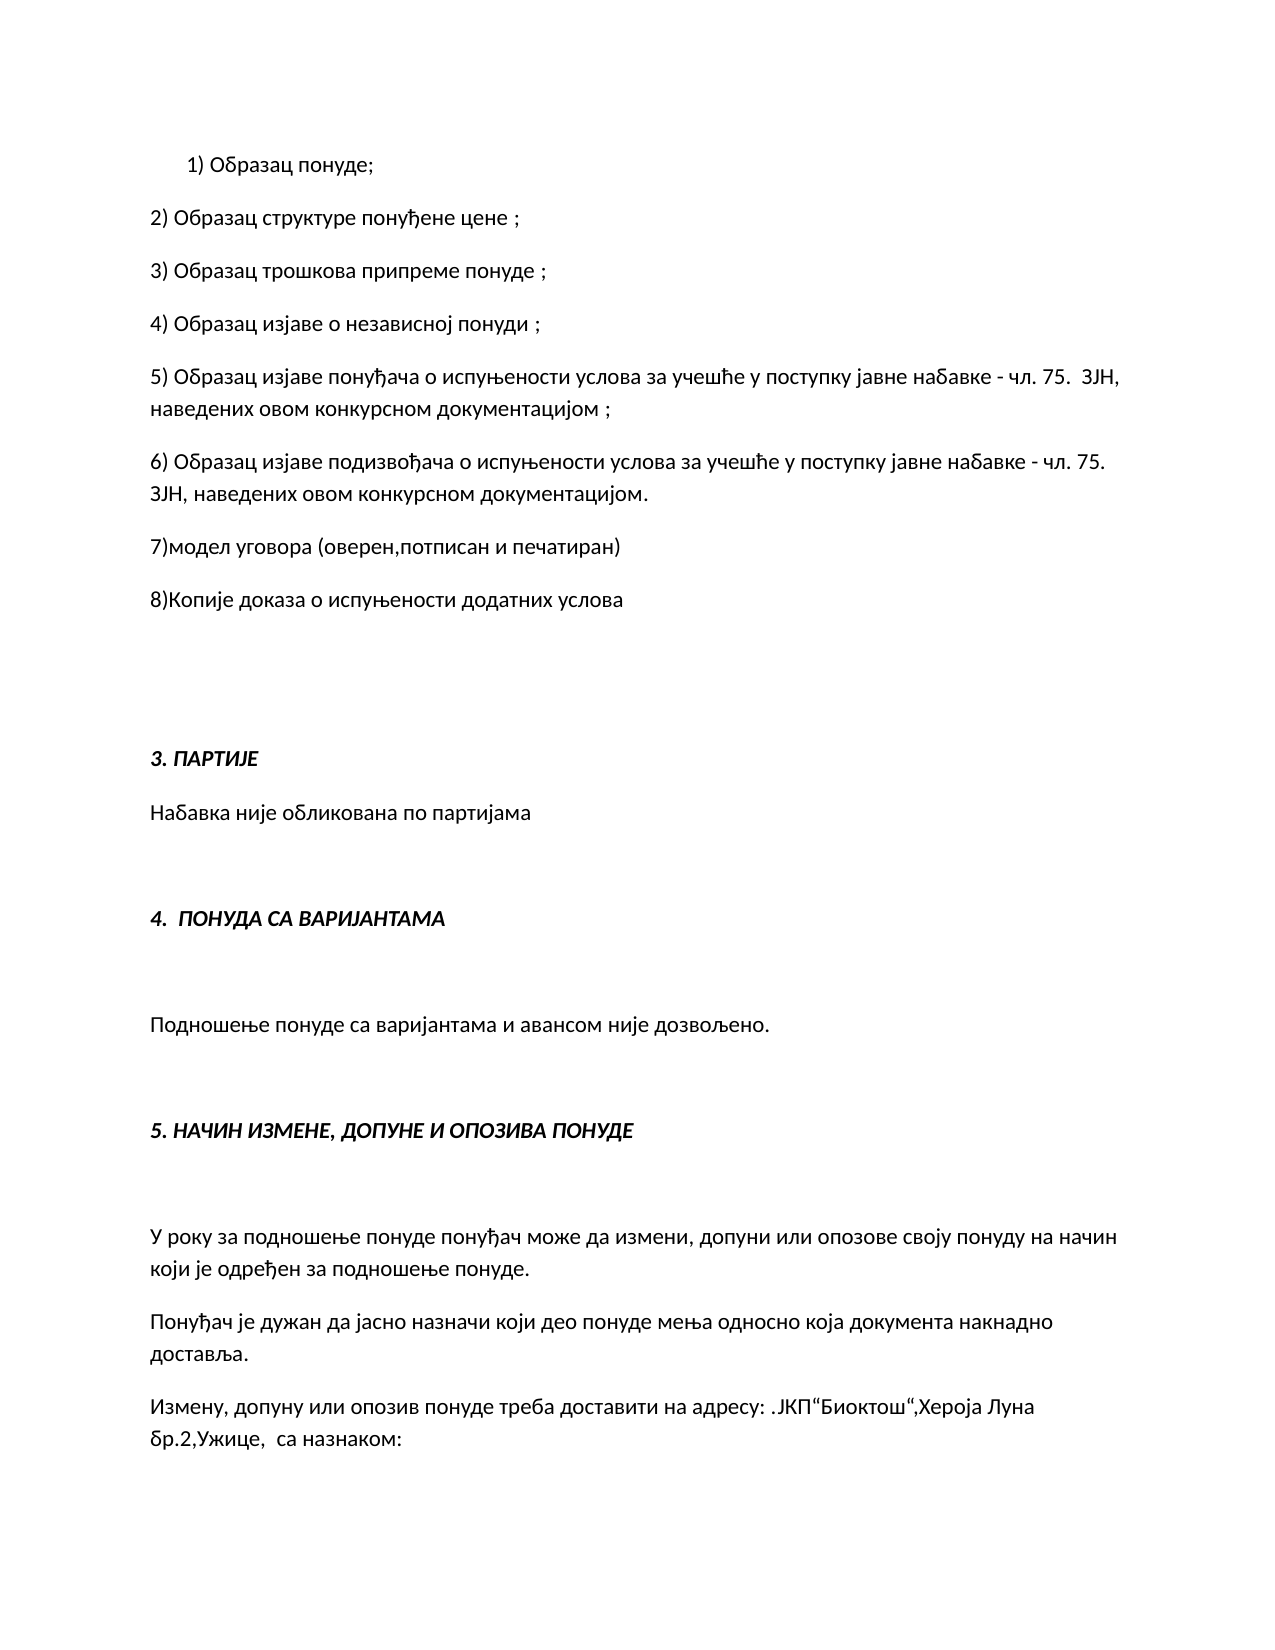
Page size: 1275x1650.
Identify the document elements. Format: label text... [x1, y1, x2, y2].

text 6) Образац изјаве подизвођача о испуњености услова за учешће у поступку јавне набавке - чл. 75. ЗЈН, наведених овом конкурсном документацијом. [150, 447, 1125, 507]
text 5. НАЧИН ИЗМЕНЕ, ДОПУНЕ И ОПОЗИВА ПОНУДЕ [150, 1116, 1125, 1144]
text Понуђач је дужан да јасно назначи који део понуде мења односно која документа накнадно доставља. [150, 1307, 1125, 1367]
text Подношење понуде са варијантама и авансом није дозвољено. [150, 1010, 1125, 1038]
text 4) Образац изјаве о независној понуди ; [150, 309, 1125, 337]
text 3) Образац трошкова припреме понуде ; [150, 256, 1125, 284]
text Измену, допуну или опозив понуде треба доставити на адресу: .ЈКП“Биоктош“,Хероја Луна бр.2,Ужице, са назнаком: [150, 1392, 1125, 1452]
text 5) Образац изјаве понуђача о испуњености услова за учешће у поступку јавне набавке - чл. 75. ЗЈН, наведених овом конкурсном документацијом ; [150, 362, 1125, 422]
text У року за подношење понуде понуђач може да измени, допуни или опозове своју понуду на начин који је одређен за подношење понуде. [150, 1222, 1125, 1282]
text 1) Образац понуде; [150, 150, 1125, 178]
text Набавка није обликована по партијама [150, 798, 1125, 826]
text 2) Образац структуре понуђене цене ; [150, 203, 1125, 231]
text 3. ПАРТИЈЕ [150, 744, 1125, 773]
text 7)модел уговора (оверен,потписан и печатиран) [150, 532, 1125, 561]
text 4. ПОНУДА СА ВАРИЈАНТАМА [150, 904, 1125, 932]
text 8)Копије доказа о испуњености додатних услова [150, 586, 1125, 613]
